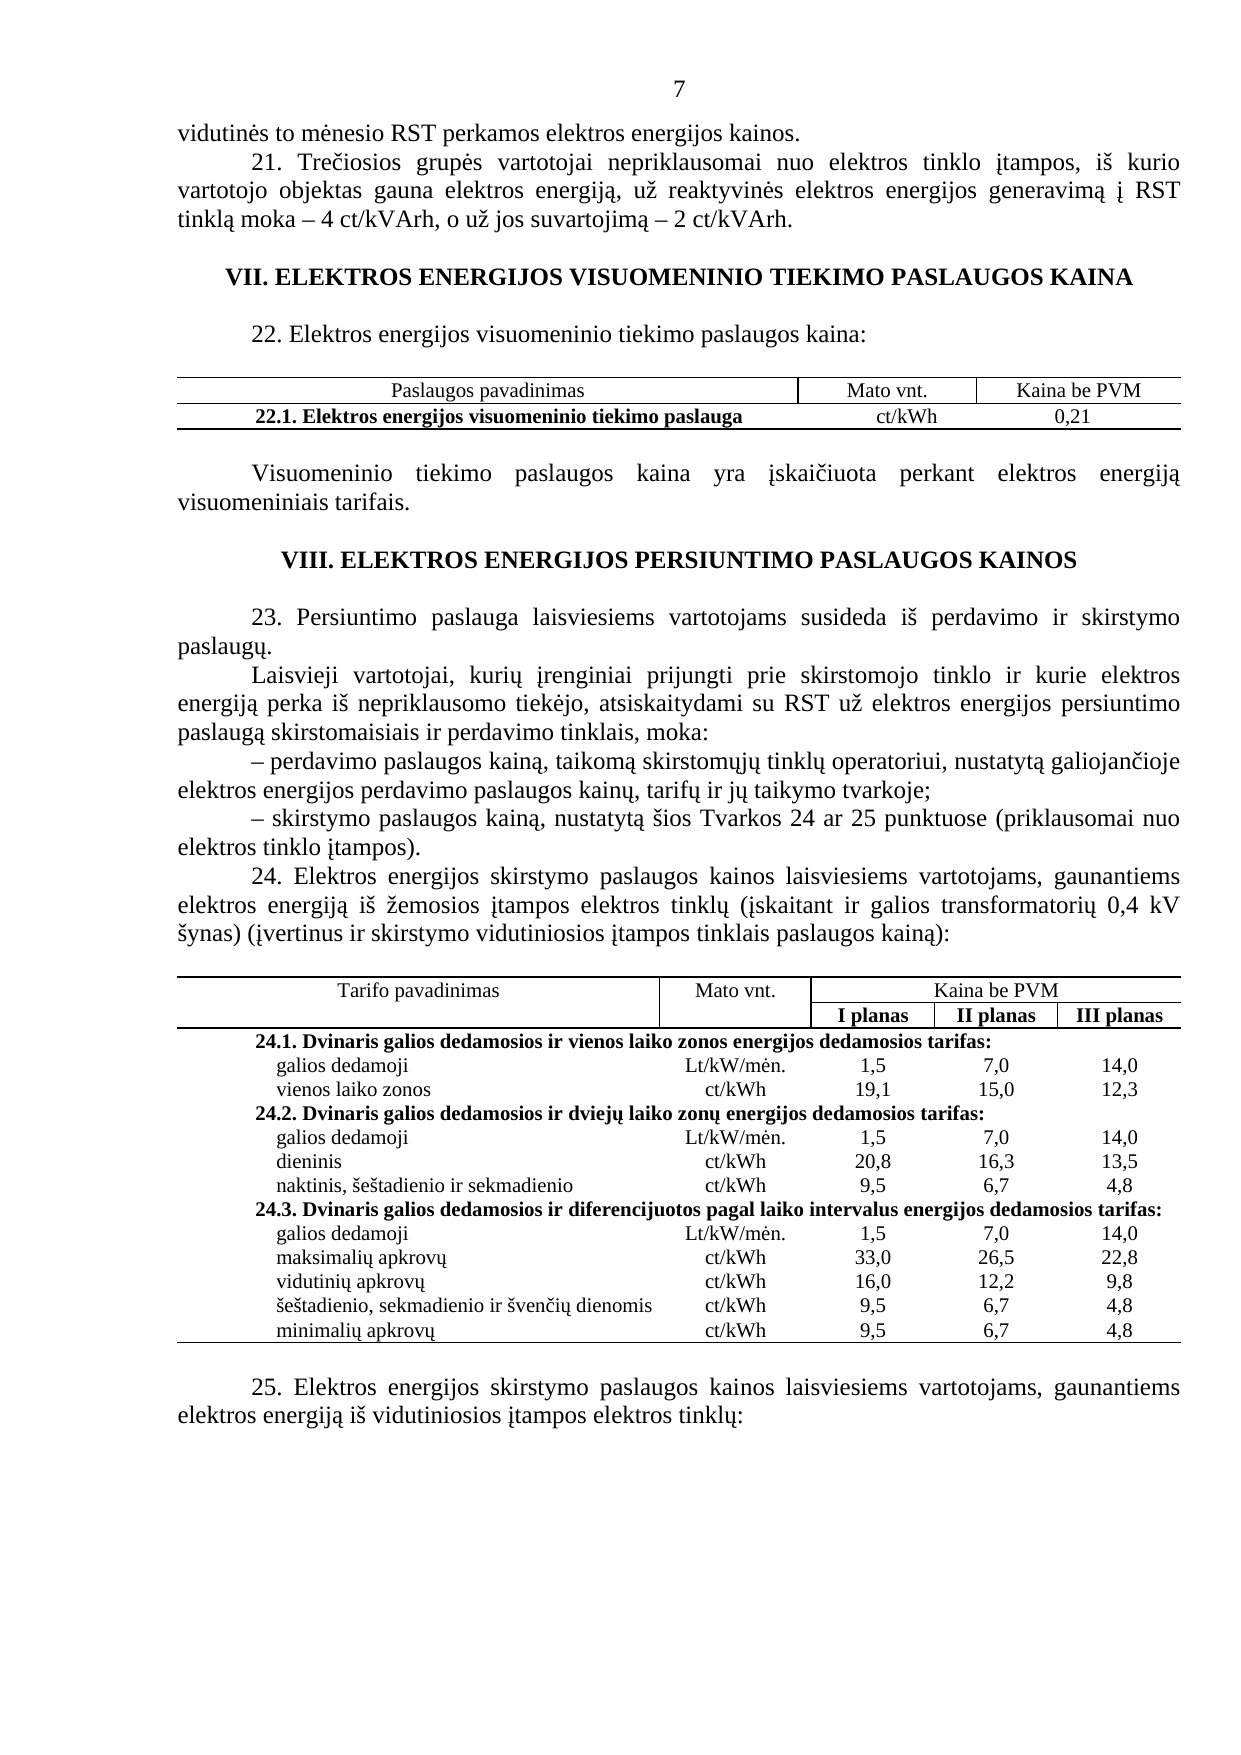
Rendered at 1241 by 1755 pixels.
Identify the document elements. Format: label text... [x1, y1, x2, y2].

table_cell 1,5 [930, 1053, 934, 1077]
table_cell 33,0 [811, 1245, 815, 1269]
table_cell 14,0 [1177, 1221, 1181, 1245]
table_cell 9,5 [811, 1173, 815, 1197]
table_header Tarifo pavadinimas [177, 978, 659, 1027]
text – skirstymo paslaugos kainą, nustatytą šios Tvarkos 24 ar 25 punktuose (priklausomai nuo elektros tinklo įtampos). [177, 803, 1181, 861]
table_cell vienos laiko zonos [177, 1077, 202, 1101]
table_cell 4,8 [1177, 1173, 1181, 1197]
table_cell minimalių apkrovų [177, 1318, 202, 1342]
table_cell 9,5 [930, 1294, 934, 1317]
text 22. Elektros energijos visuomeninio tiekimo paslaugos kaina: [177, 319, 1181, 348]
table_cell 13,5 [1177, 1149, 1181, 1173]
table_cell maksimalių apkrovų [177, 1245, 202, 1269]
table_cell 22,8 [1058, 1245, 1062, 1269]
table_cell 6,7 [934, 1173, 938, 1197]
table_cell dieninis [177, 1149, 202, 1173]
table_cell 7,0 [1053, 1125, 1058, 1149]
table_cell 12,2 [934, 1269, 938, 1293]
table_cell 15,0 [934, 1077, 938, 1101]
table_cell 6,7 [1053, 1318, 1058, 1342]
table_cell 14,0 [1058, 1125, 1062, 1149]
table_cell 0,21 [976, 404, 981, 428]
table_cell 6,7 [1053, 1294, 1058, 1317]
text – perdavimo paslaugos kainą, taikomą skirstomųjų tinklų operatoriui, nustatytą galiojančioje elektros energijos perdavimo paslaugos kainų, tarifų ir jų taikymo tvarkoje; [177, 746, 1181, 803]
table_cell 14,0 [1177, 1053, 1181, 1077]
table_cell 16,0 [930, 1269, 934, 1293]
table_cell 9,5 [930, 1318, 934, 1342]
table_cell 7,0 [934, 1053, 938, 1077]
text 24. Elektros energijos skirstymo paslaugos kainos laisviesiems vartotojams, gaunantiems elektros energiją iš žemosios įtampos elektros tinklų (įskaitant ir galios transformatorių 0,4 kV šynas) (įvertinus ir skirstymo vidutiniosios įtampos tinklais paslaugos kainą): [177, 861, 1181, 947]
table_cell 13,5 [1058, 1149, 1062, 1173]
table_cell 9,8 [1058, 1269, 1062, 1293]
table_cell galios dedamoji [177, 1053, 202, 1077]
table_cell 12,3 [1177, 1077, 1181, 1101]
table_cell 14,0 [1058, 1221, 1062, 1245]
table_cell 6,7 [1053, 1173, 1058, 1197]
table_cell 6,7 [934, 1294, 938, 1317]
table_cell 7,0 [1053, 1221, 1058, 1245]
table_cell 4,8 [1177, 1318, 1181, 1342]
table_cell 4,8 [1058, 1173, 1062, 1197]
table_cell 4,8 [1177, 1294, 1181, 1317]
text Visuomeninio tiekimo paslaugos kaina yra įskaičiuota perkant elektros energiją visuomeniniais tarifais. [177, 458, 1181, 516]
table_cell 0,21 [1177, 404, 1181, 428]
table_cell 19,1 [930, 1077, 934, 1101]
table_cell 33,0 [930, 1245, 934, 1269]
table_cell 16,0 [811, 1269, 815, 1293]
text Laisvieji vartotojai, kurių įrenginiai prijungti prie skirstomojo tinklo ir kurie elektros energiją perka iš nepriklausomo tiekėjo, atsiskaitydami su RST už elektros energijos persiuntimo paslaugą skirstomaisiais ir perdavimo tinklais, moka: [177, 660, 1181, 746]
table_cell 9,5 [930, 1173, 934, 1197]
table_cell 12,2 [1053, 1269, 1058, 1293]
table_cell 12,3 [1058, 1077, 1062, 1101]
table_cell 22,8 [1177, 1245, 1181, 1269]
table_cell galios dedamoji [177, 1125, 202, 1149]
table_cell 4,8 [1058, 1294, 1062, 1317]
table_cell 9,5 [811, 1294, 815, 1317]
table_cell 26,5 [934, 1245, 938, 1269]
table_cell 7,0 [934, 1221, 938, 1245]
table_cell 6,7 [934, 1318, 938, 1342]
table_cell 4,8 [1058, 1318, 1062, 1342]
table_cell 19,1 [811, 1077, 815, 1101]
table_cell 1,5 [930, 1221, 934, 1245]
table_cell 1,5 [811, 1125, 815, 1149]
table_cell 26,5 [1053, 1245, 1058, 1269]
table_cell 1,5 [930, 1125, 934, 1149]
table_cell 16,3 [1053, 1149, 1058, 1173]
table_cell 9,5 [811, 1318, 815, 1342]
table_cell 20,8 [811, 1149, 815, 1173]
table_cell 14,0 [1177, 1125, 1181, 1149]
text VIII. ELEKTROS ENERGIJOS PERSIUNTIMO PASLAUGOS KAINOS [177, 545, 1181, 573]
table_cell 16,3 [934, 1149, 938, 1173]
table_cell 14,0 [1058, 1053, 1062, 1077]
text VII. ELEKTROS ENERGIJOS VISUOMENINIO TIEKIMO PASLAUGOS KAINA [177, 262, 1181, 291]
table_cell 15,0 [1053, 1077, 1058, 1101]
text vidutinės to mėnesio RST perkamos elektros energijos kainos. [177, 118, 1181, 147]
text 23. Persiuntimo paslauga laisviesiems vartotojams susideda iš perdavimo ir skirstymo paslaugų. [177, 602, 1181, 660]
table_cell 1,5 [811, 1221, 815, 1245]
table_cell 20,8 [930, 1149, 934, 1173]
text 25. Elektros energijos skirstymo paslaugos kainos laisviesiems vartotojams, gaunantiems elektros energiją iš vidutiniosios įtampos elektros tinklų: [177, 1372, 1181, 1429]
table_cell vidutinių apkrovų [177, 1269, 202, 1293]
table_cell 7,0 [934, 1125, 938, 1149]
text 21. Trečiosios grupės vartotojai nepriklausomai nuo elektros tinklo įtampos, iš kurio vartotojo objektas gauna elektros energiją, už reaktyvinės elektros energijos generavimą į RST tinklą moka – 4 ct/kVArh, o už jos suvartojimą – 2 ct/kVArh. [177, 147, 1181, 233]
table_cell 9,8 [1177, 1269, 1181, 1293]
table_cell galios dedamoji [177, 1221, 202, 1245]
table_cell 7,0 [1053, 1053, 1058, 1077]
table_header Mato vnt. [660, 978, 810, 1027]
table_cell 1,5 [811, 1053, 815, 1077]
